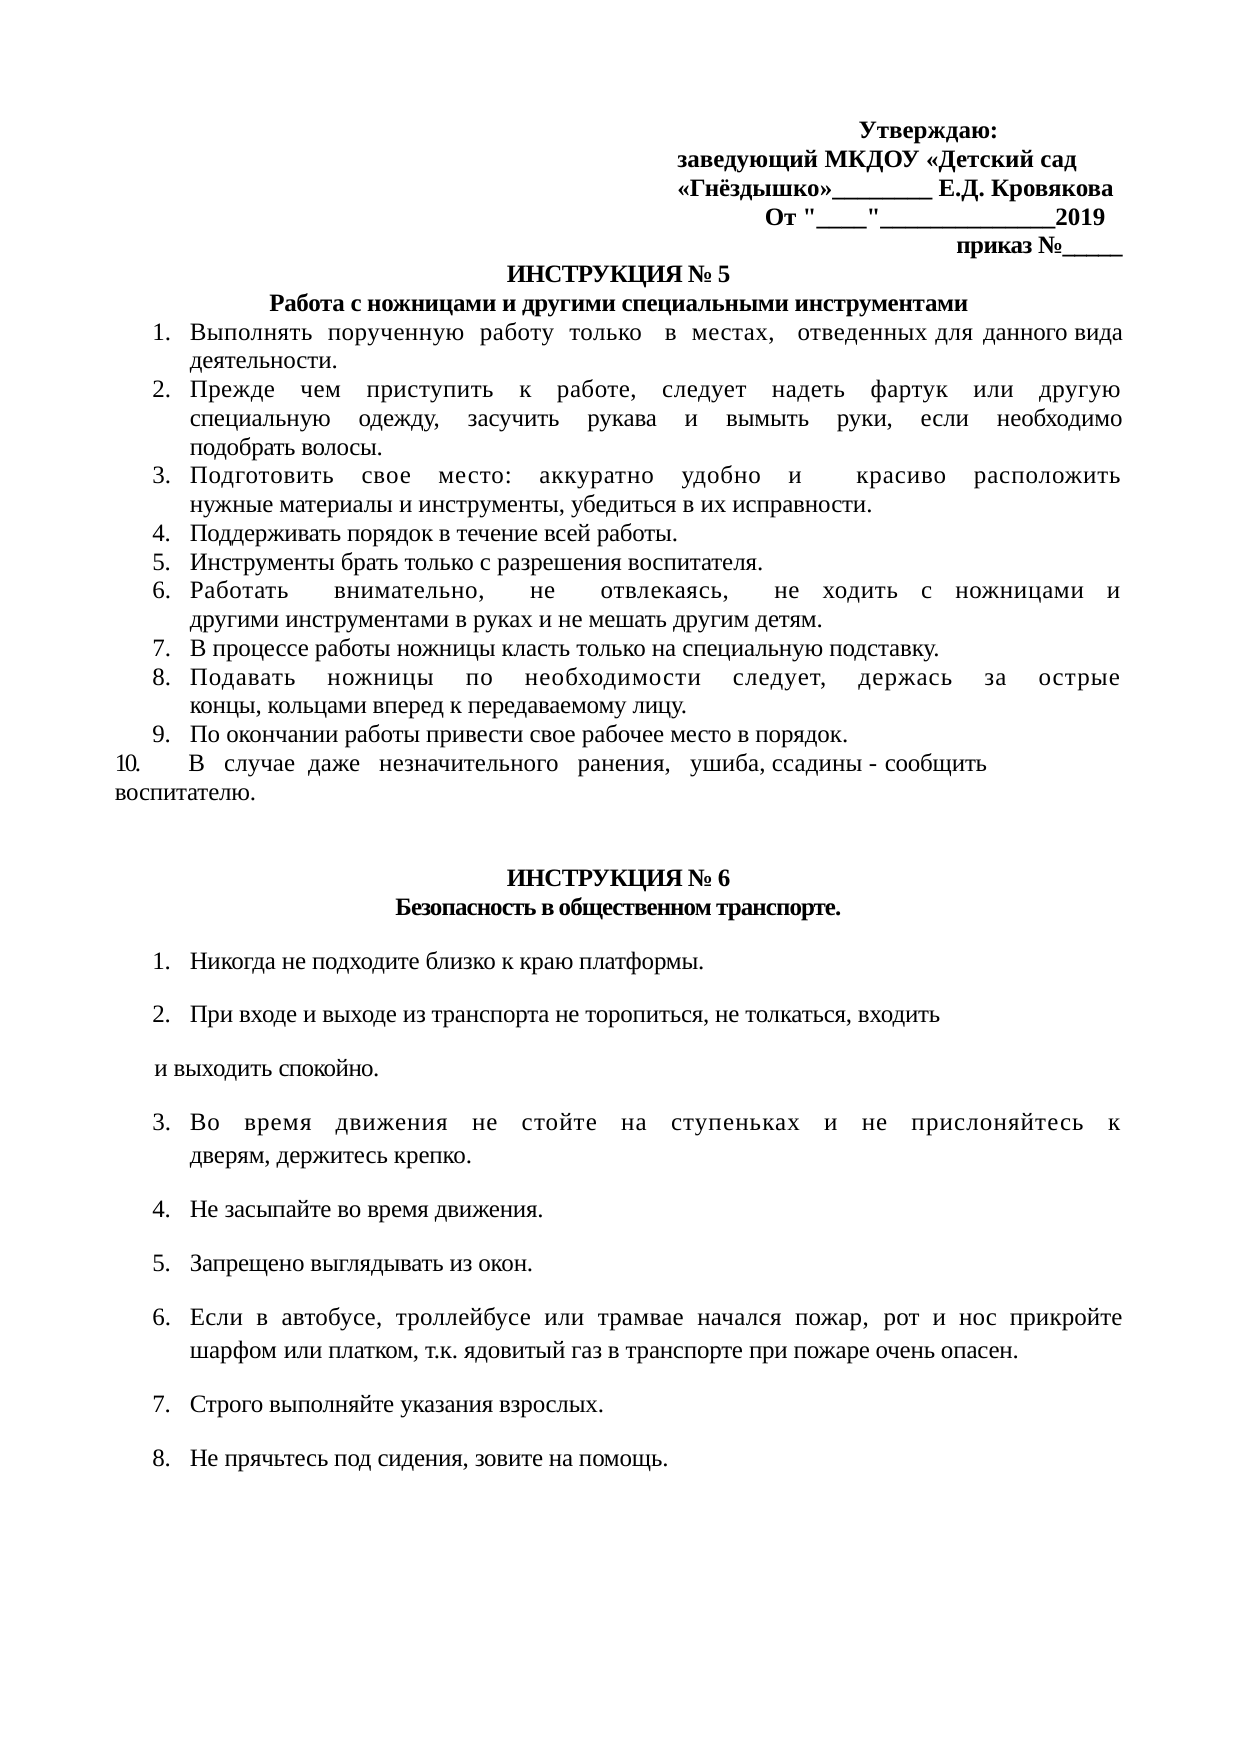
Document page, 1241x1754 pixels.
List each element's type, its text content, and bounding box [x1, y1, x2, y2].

list Не прячьтесь под сидения, зовите на помощь. [152, 1443, 1123, 1471]
list Поддерживать порядок в течение всей работы. [152, 518, 1123, 547]
text заведующий МКДОУ «Детский сад [114, 144, 1123, 173]
text От "____"______________2019 [114, 202, 1123, 231]
list Не засыпайте во время движения. [152, 1194, 1123, 1223]
text «Гнёздышко»________ Е.Д. Кровякова [114, 173, 1123, 202]
list В процессе работы ножницы класть только на специальную подставку. [152, 633, 1123, 662]
list Подавать ножницы по необходимости следует, держась за острые концы, кольцами вперед к передаваемому лицу. [152, 662, 1123, 719]
list Инструменты брать только с разрешения воспитателя. [152, 547, 1123, 576]
text приказ №_____ [138, 231, 1123, 259]
list Запрещено выглядывать из окон. [152, 1248, 1123, 1277]
text ИНСТРУКЦИЯ № 6 [114, 863, 1123, 892]
text 10. В случае даже незначительного ранения, ушиба, ссадины - сообщить воспитателю. [114, 748, 1123, 806]
list Если в автобусе, троллейбусе или трамвае начался пожар, рот и нос прикройте шарфом или платком, т.к. ядовитый газ в транспорте при пожаре очень опасен. [152, 1302, 1123, 1364]
list Во время движения не стойте на ступеньках и не прислоняйтесь к дверям, держитесь крепко. [152, 1107, 1123, 1169]
list Никогда не подходите близко к краю платформы. [152, 946, 1123, 974]
list При входе и выходе из транспорта не торопиться, не толкаться, входить [152, 999, 1123, 1028]
list Прежде чем приступить к работе, следует надеть фартук или другую специальную одежду, засучить рукава и вымыть руки, если необходимо подобрать волосы. [152, 374, 1123, 461]
text Утверждаю: [114, 116, 1123, 144]
text и выходить спокойно. [154, 1053, 1123, 1082]
list Строго выполняйте указания взрослых. [152, 1389, 1123, 1417]
list По окончании работы привести свое рабочее место в порядок. [152, 719, 1123, 748]
text Работа с ножницами и другими специальными инструментами [114, 288, 1123, 317]
list Выполнять порученную работу только в местах, отведенных для данного вида деятельности. [152, 317, 1123, 374]
list Подготовить свое место: аккуратно удобно и красиво расположить нужные материалы и инструменты, убедиться в их исправности. [152, 461, 1123, 518]
list Работать внимательно, не отвлекаясь, не ходить с ножницами и другими инструментами в руках и не мешать другим детям. [152, 576, 1123, 633]
text Безопасность в общественном транспорте. [114, 892, 1123, 921]
text ИНСТРУКЦИЯ № 5 [114, 259, 1123, 288]
